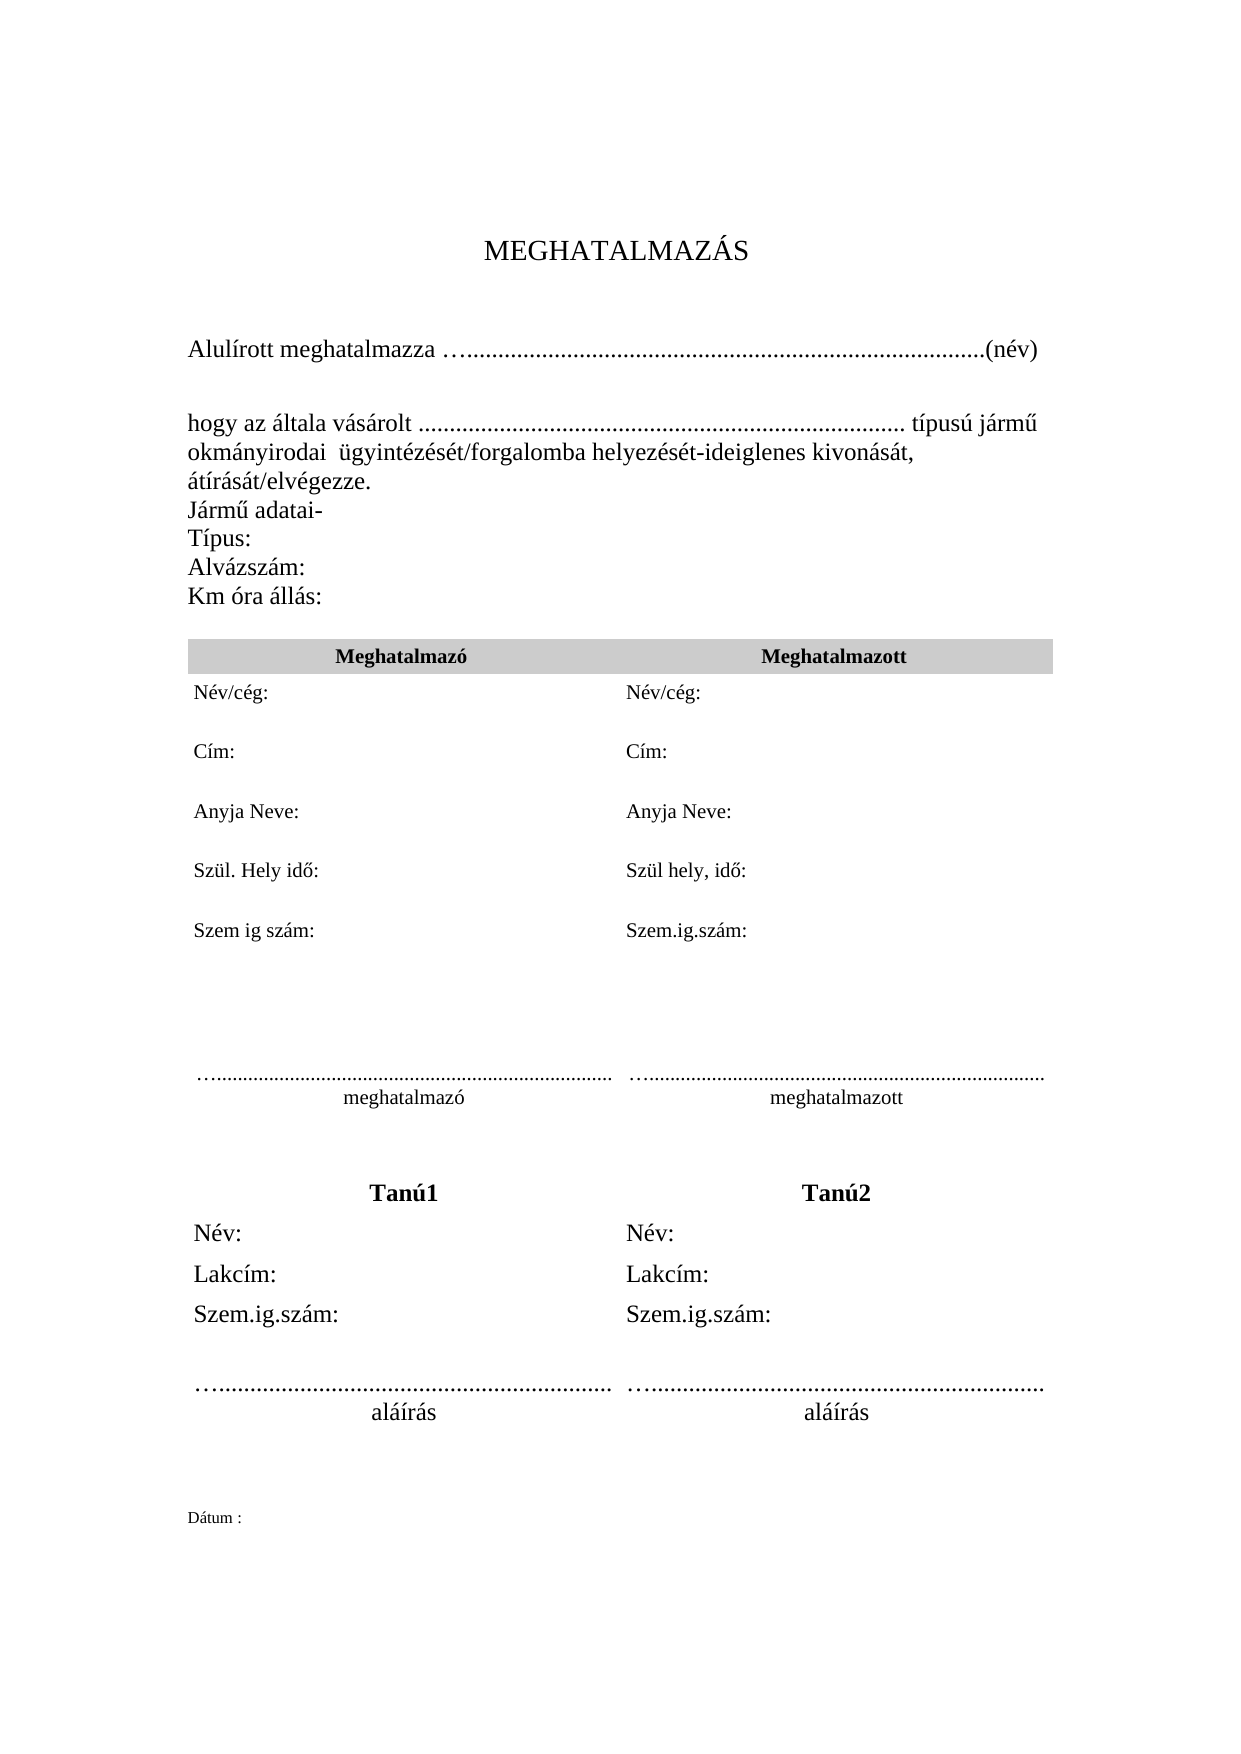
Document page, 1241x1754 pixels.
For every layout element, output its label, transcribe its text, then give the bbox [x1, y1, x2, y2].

table_cell [188, 972, 620, 1007]
table_cell Cím: [620, 734, 1053, 793]
table_cell Szül. Hely idő: [188, 853, 620, 912]
table_cell Szem.ig.szám: [188, 1293, 620, 1333]
table_cell …............................................................................ meghatalmazó [188, 1008, 620, 1115]
table_cell Szem ig szám: [188, 912, 620, 972]
table_cell Cím: [188, 734, 620, 793]
table_cell Anyja Neve: [620, 793, 1053, 853]
table_cell Anyja Neve: [188, 793, 620, 853]
table_cell Név/cég: [188, 674, 620, 733]
text MEGHATALMAZÁS [187, 233, 1053, 267]
table_cell Szül hely, idő: [620, 853, 1053, 912]
table_cell Név: [620, 1213, 1053, 1253]
text Típus: [187, 523, 1053, 552]
text hogy az általa vásárolt .............................................................................. típusú jármű okmányirodai ügyintézését/forgalomba helyezését-ideiglenes kivonását, átírását/elvégezze. [187, 408, 1053, 495]
table_cell …............................................................... aláírás [188, 1334, 620, 1431]
text Dátum : [187, 1508, 1053, 1527]
table_cell Név/cég: [620, 674, 1053, 733]
table_cell Szem.ig.szám: [620, 1293, 1053, 1333]
table_cell Lakcím: [620, 1253, 1053, 1293]
table_header Tanú2 [620, 1173, 1053, 1213]
table_cell [620, 972, 1053, 1007]
text Jármű adatai- [187, 495, 1053, 523]
text Km óra állás: [187, 581, 1053, 610]
text Alvázszám: [187, 552, 1053, 581]
table_cell Szem.ig.szám: [620, 912, 1053, 972]
table_cell …............................................................................ meghatalmazott [620, 1008, 1053, 1115]
table_cell Lakcím: [188, 1253, 620, 1293]
table_cell …............................................................... aláírás [620, 1334, 1053, 1431]
table_cell Név: [188, 1213, 620, 1253]
table_header Tanú1 [188, 1173, 620, 1213]
table_header Meghatalmazott [620, 639, 1053, 674]
text Alulírott meghatalmazza …...................................................................................(név) [187, 334, 1053, 363]
table_header Meghatalmazó [188, 639, 620, 674]
